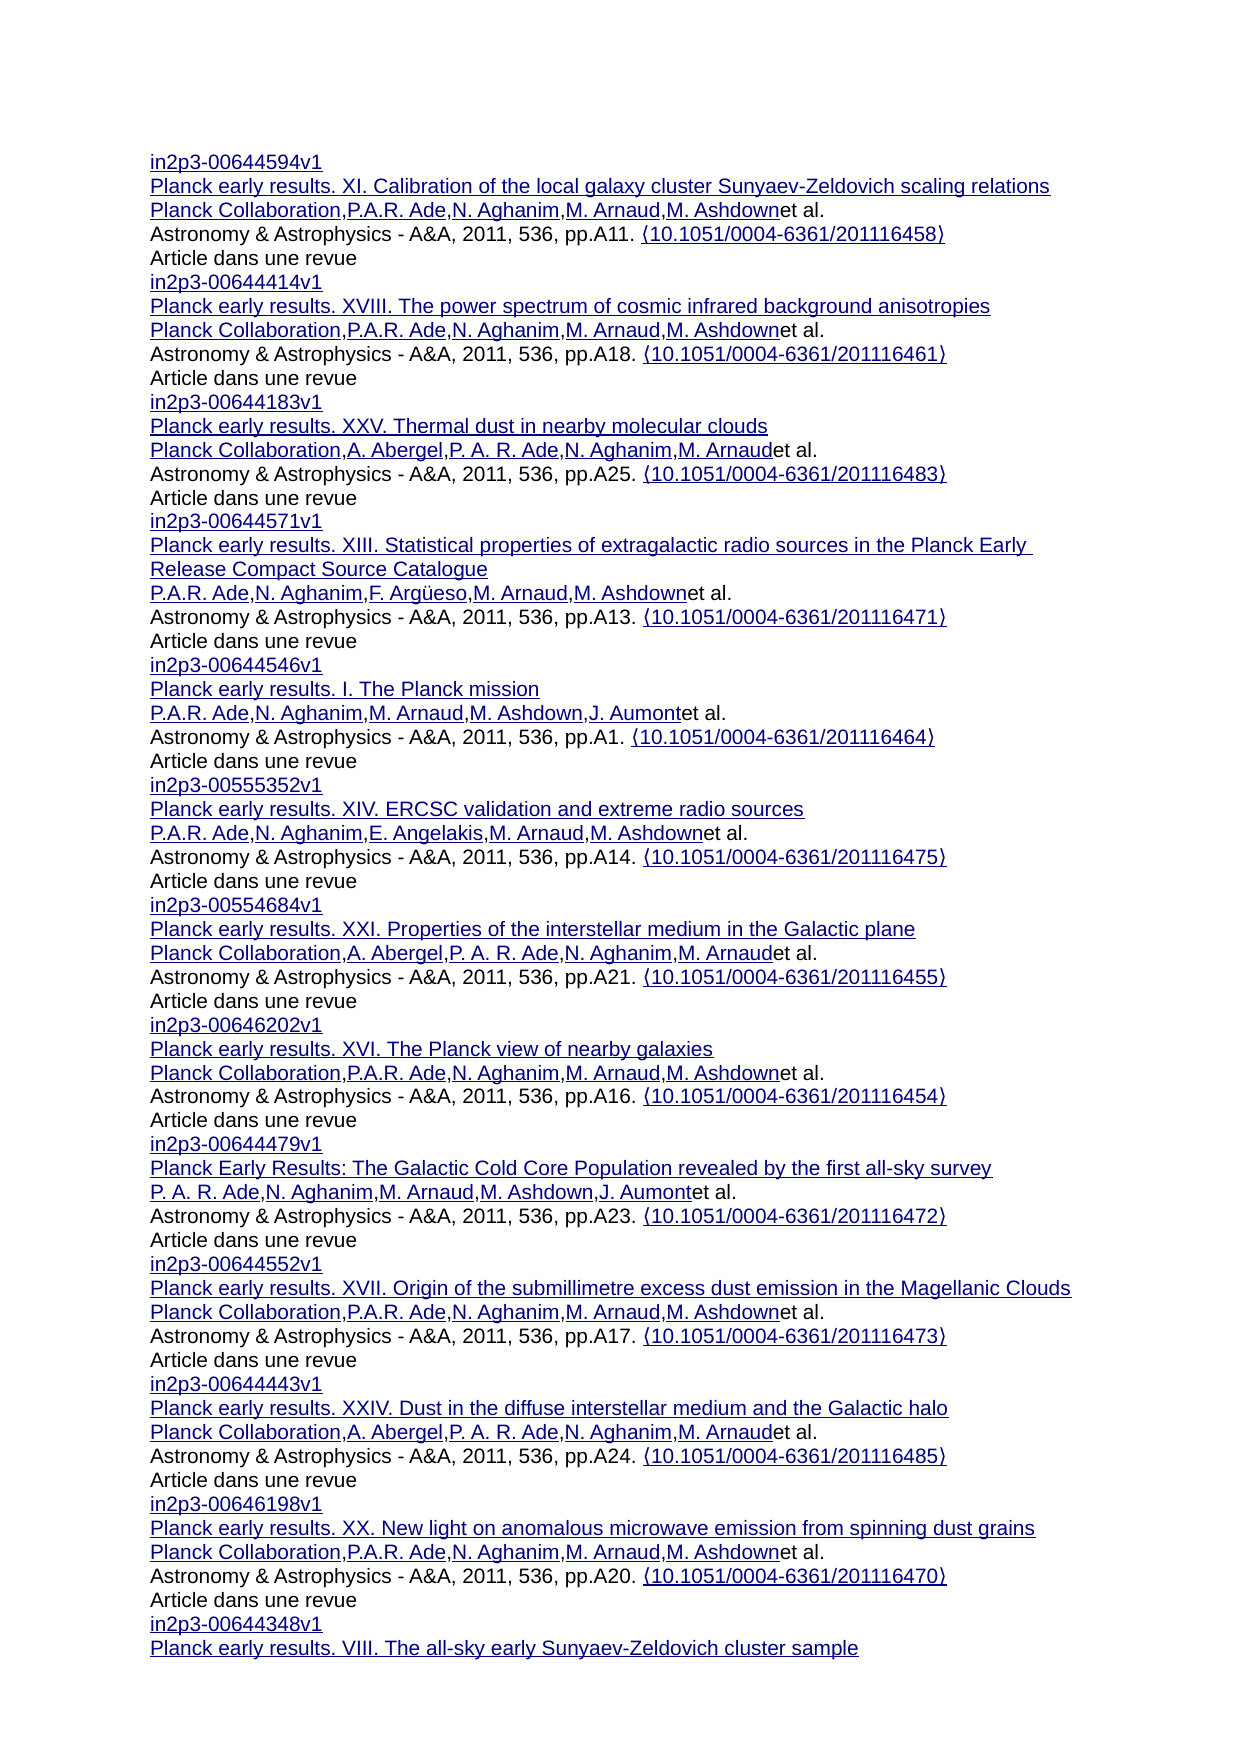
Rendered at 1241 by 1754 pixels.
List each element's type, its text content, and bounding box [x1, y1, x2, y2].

table_cell Planck early results. VIII. The all-sky early Sunyaev-Zeldovich cluster sample [150, 1635, 1090, 1659]
table_cell Planck early results. XI. Calibration of the local galaxy cluster Sunyaev-Zeldovich scaling relations Planck Collaboration,P.A.R. Ade,N. Aghanim,M. Arnaud,M. Ashdownet al. Astronomy & Astrophysics - A&A, 2011, 536, pp.A11. ⟨10.1051/0004-6361/201116458⟩ Article dans une revue in2p3-00644414v1 [150, 174, 1090, 294]
table_cell Planck early results. XVII. Origin of the submillimetre excess dust emission in the Magellanic Clouds Planck Collaboration,P.A.R. Ade,N. Aghanim,M. Arnaud,M. Ashdownet al. Astronomy & Astrophysics - A&A, 2011, 536, pp.A17. ⟨10.1051/0004-6361/201116473⟩ Article dans une revue in2p3-00644443v1 [150, 1276, 1090, 1396]
table_cell Planck early results. XX. New light on anomalous microwave emission from spinning dust grains Planck Collaboration,P.A.R. Ade,N. Aghanim,M. Arnaud,M. Ashdownet al. Astronomy & Astrophysics - A&A, 2011, 536, pp.A20. ⟨10.1051/0004-6361/201116470⟩ Article dans une revue in2p3-00644348v1 [150, 1516, 1090, 1635]
table_cell Planck early results. XIII. Statistical properties of extragalactic radio sources in the Planck Early Release Compact Source Catalogue P.A.R. Ade,N. Aghanim,F. Argüeso,M. Arnaud,M. Ashdownet al. Astronomy & Astrophysics - A&A, 2011, 536, pp.A13. ⟨10.1051/0004-6361/201116471⟩ Article dans une revue in2p3-00644546v1 [150, 533, 1090, 677]
table_cell Planck early results. XVIII. The power spectrum of cosmic infrared background anisotropies Planck Collaboration,P.A.R. Ade,N. Aghanim,M. Arnaud,M. Ashdownet al. Astronomy & Astrophysics - A&A, 2011, 536, pp.A18. ⟨10.1051/0004-6361/201116461⟩ Article dans une revue in2p3-00644183v1 [150, 294, 1090, 413]
table_cell Planck Early Results: The Galactic Cold Core Population revealed by the first all-sky survey P. A. R. Ade,N. Aghanim,M. Arnaud,M. Ashdown,J. Aumontet al. Astronomy & Astrophysics - A&A, 2011, 536, pp.A23. ⟨10.1051/0004-6361/201116472⟩ Article dans une revue in2p3-00644552v1 [150, 1156, 1090, 1276]
table_cell in2p3-00644594v1 [150, 150, 1090, 174]
table_cell Planck early results. XXI. Properties of the interstellar medium in the Galactic plane Planck Collaboration,A. Abergel,P. A. R. Ade,N. Aghanim,M. Arnaudet al. Astronomy & Astrophysics - A&A, 2011, 536, pp.A21. ⟨10.1051/0004-6361/201116455⟩ Article dans une revue in2p3-00646202v1 [150, 917, 1090, 1036]
table_cell Planck early results. XVI. The Planck view of nearby galaxies Planck Collaboration,P.A.R. Ade,N. Aghanim,M. Arnaud,M. Ashdownet al. Astronomy & Astrophysics - A&A, 2011, 536, pp.A16. ⟨10.1051/0004-6361/201116454⟩ Article dans une revue in2p3-00644479v1 [150, 1036, 1090, 1156]
table_cell Planck early results. I. The Planck mission P.A.R. Ade,N. Aghanim,M. Arnaud,M. Ashdown,J. Aumontet al. Astronomy & Astrophysics - A&A, 2011, 536, pp.A1. ⟨10.1051/0004-6361/201116464⟩ Article dans une revue in2p3-00555352v1 [150, 677, 1090, 797]
table_cell Planck early results. XXV. Thermal dust in nearby molecular clouds Planck Collaboration,A. Abergel,P. A. R. Ade,N. Aghanim,M. Arnaudet al. Astronomy & Astrophysics - A&A, 2011, 536, pp.A25. ⟨10.1051/0004-6361/201116483⟩ Article dans une revue in2p3-00644571v1 [150, 414, 1090, 533]
table_cell Planck early results. XIV. ERCSC validation and extreme radio sources P.A.R. Ade,N. Aghanim,E. Angelakis,M. Arnaud,M. Ashdownet al. Astronomy & Astrophysics - A&A, 2011, 536, pp.A14. ⟨10.1051/0004-6361/201116475⟩ Article dans une revue in2p3-00554684v1 [150, 797, 1090, 917]
table_cell Planck early results. XXIV. Dust in the diffuse interstellar medium and the Galactic halo Planck Collaboration,A. Abergel,P. A. R. Ade,N. Aghanim,M. Arnaudet al. Astronomy & Astrophysics - A&A, 2011, 536, pp.A24. ⟨10.1051/0004-6361/201116485⟩ Article dans une revue in2p3-00646198v1 [150, 1396, 1090, 1516]
